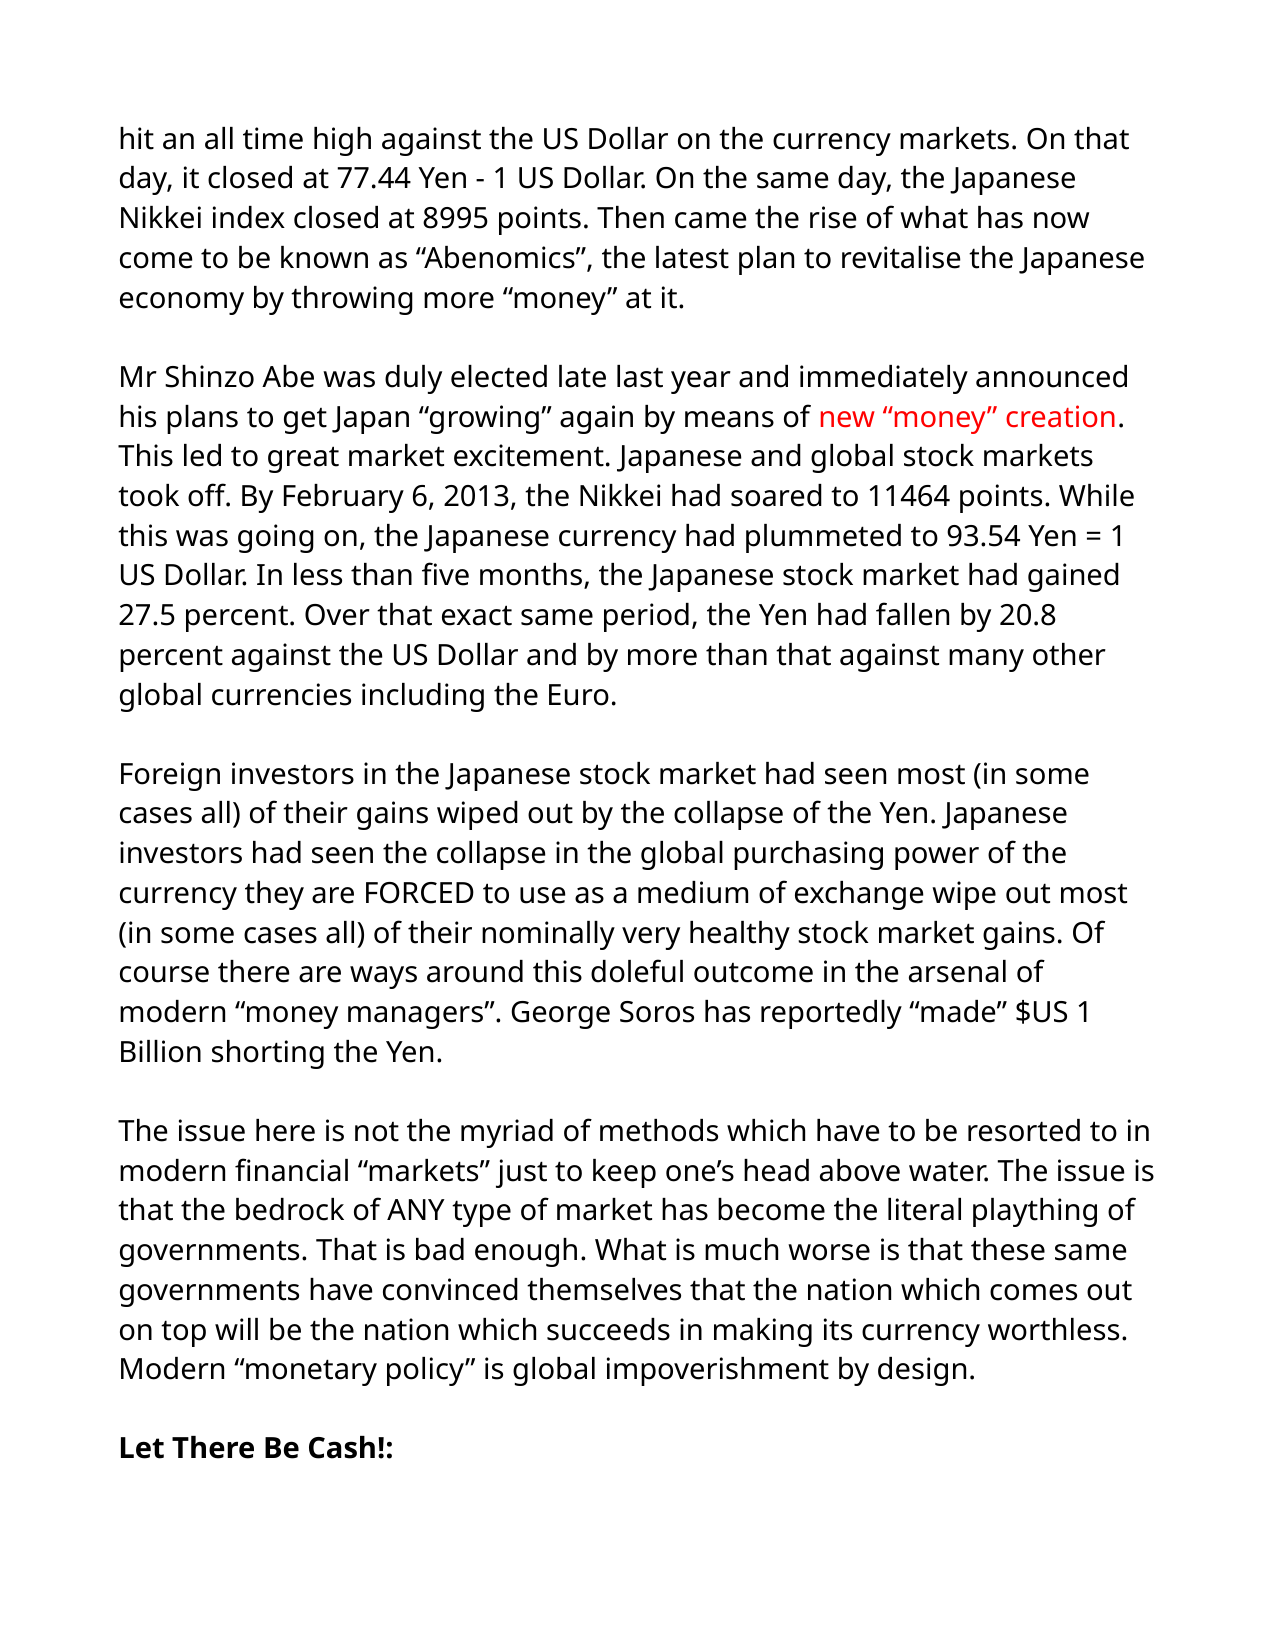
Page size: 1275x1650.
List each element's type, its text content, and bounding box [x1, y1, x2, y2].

text Foreign investors in the Japanese stock market had seen most (in some cases all) of their gains wiped out by the collapse of the Yen. Japanese investors had seen the collapse in the global purchasing power of the currency they are FORCED to use as a medium of exchange wipe out most (in some cases all) of their nominally very healthy stock market gains. Of course there are ways around this doleful outcome in the arsenal of modern “money managers”. George Soros has reportedly “made” $US 1 Billion shorting the Yen. [118, 753, 1157, 1071]
text Mr Shinzo Abe was duly elected late last year and immediately announced his plans to get Japan “growing” again by means of new “money” creation. This led to great market excitement. Japanese and global stock markets took off. By February 6, 2013, the Nikkei had soared to 11464 points. While this was going on, the Japanese currency had plummeted to 93.54 Yen = 1 US Dollar. In less than five months, the Japanese stock market had gained 27.5 percent. Over that exact same period, the Yen had fallen by 20.8 percent against the US Dollar and by more than that against many other global currencies including the Euro. [118, 356, 1157, 713]
text Let There Be Cash!: [118, 1428, 1157, 1467]
text The issue here is not the myriad of methods which have to be resorted to in modern financial “markets” just to keep one’s head above water. The issue is that the bedrock of ANY type of market has become the literal plaything of governments. That is bad enough. What is much worse is that these same governments have convinced themselves that the nation which comes out on top will be the nation which succeeds in making its currency worthless. Modern “monetary policy” is global impoverishment by design. [118, 1110, 1157, 1388]
text hit an all time high against the US Dollar on the currency markets. On that day, it closed at 77.44 Yen - 1 US Dollar. On the same day, the Japanese Nikkei index closed at 8995 points. Then came the rise of what has now come to be known as “Abenomics”, the latest plan to revitalise the Japanese economy by throwing more “money” at it. [118, 118, 1157, 317]
